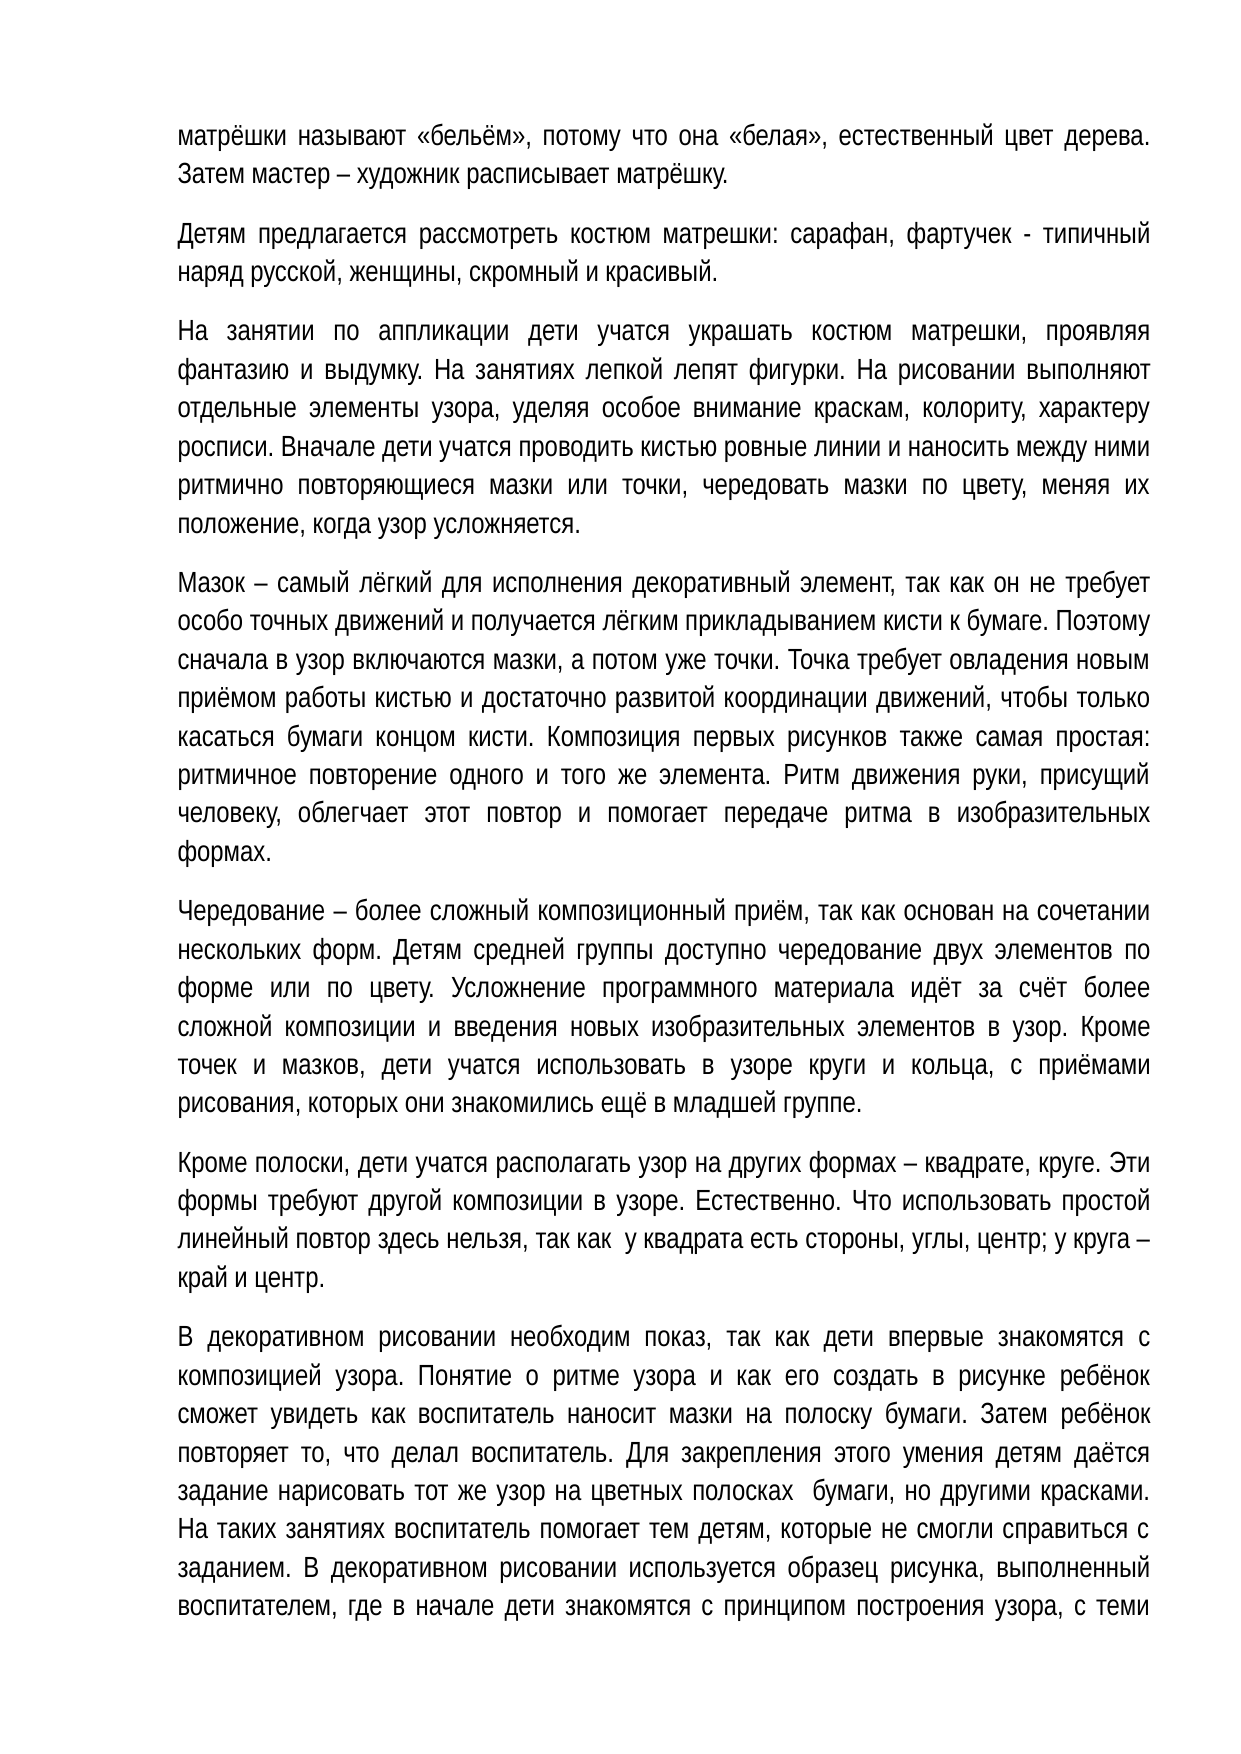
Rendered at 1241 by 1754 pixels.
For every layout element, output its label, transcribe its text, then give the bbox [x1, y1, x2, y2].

text На занятии по аппликации дети учатся украшать костюм матрешки, проявляя фантазию и выдумку. На занятиях лепкой лепят фигурки. На рисовании выполняют отдельные элементы узора, уделяя особое внимание краскам, колориту, характеру росписи. Вначале дети учатся проводить кистью ровные линии и наносить между ними ритмично повторяющиеся мазки или точки, чередовать мазки по цвету, меняя их положение, когда узор усложняется. [177, 313, 1152, 539]
text Мазок – самый лёгкий для исполнения декоративный элемент, так как он не требует особо точных движений и получается лёгким прикладыванием кисти к бумаге. Поэтому сначала в узор включаются мазки, а потом уже точки. Точка требует овладения новым приёмом работы кистью и достаточно развитой координации движений, чтобы только касаться бумаги концом кисти. Композиция первых рисунков также самая простая: ритмичное повторение одного и того же элемента. Ритм движения руки, присущий человеку, облегчает этот повтор и помогает передаче ритма в изобразительных формах. [177, 565, 1152, 867]
text В декоративном рисовании необходим показ, так как дети впервые знакомятся с композицией узора. Понятие о ритме узора и как его создать в рисунке ребёнок сможет увидеть как воспитатель наносит мазки на полоску бумаги. Затем ребёнок повторяет то, что делал воспитатель. Для закрепления этого умения детям даётся задание нарисовать тот же узор на цветных полосках бумаги, но другими красками. На таких занятиях воспитатель помогает тем детям, которые не смогли справиться с заданием. В декоративном рисовании используется образец рисунка, выполненный воспитателем, где в начале дети знакомятся с принципом построения узора, с теми [177, 1319, 1152, 1622]
text матрёшки называют «бельём», потому что она «белая», естественный цвет дерева. Затем мастер – художник расписывает матрёшку. [177, 118, 1152, 190]
text Чередование – более сложный композиционный приём, так как основан на сочетании нескольких форм. Детям средней группы доступно чередование двух элементов по форме или по цвету. Усложнение программного материала идёт за счёт более сложной композиции и введения новых изобразительных элементов в узор. Кроме точек и мазков, дети учатся использовать в узоре круги и кольца, с приёмами рисования, которых они знакомились ещё в младшей группе. [177, 893, 1152, 1119]
text Кроме полоски, дети учатся располагать узор на других формах – квадрате, круге. Эти формы требуют другой композиции в узоре. Естественно. Что использовать простой линейный повтор здесь нельзя, так как у квадрата есть стороны, углы, центр; у круга – край и центр. [177, 1145, 1152, 1293]
text Детям предлагается рассмотреть костюм матрешки: сарафан, фартучек - типичный наряд русской, женщины, скромный и красивый. [177, 216, 1152, 288]
